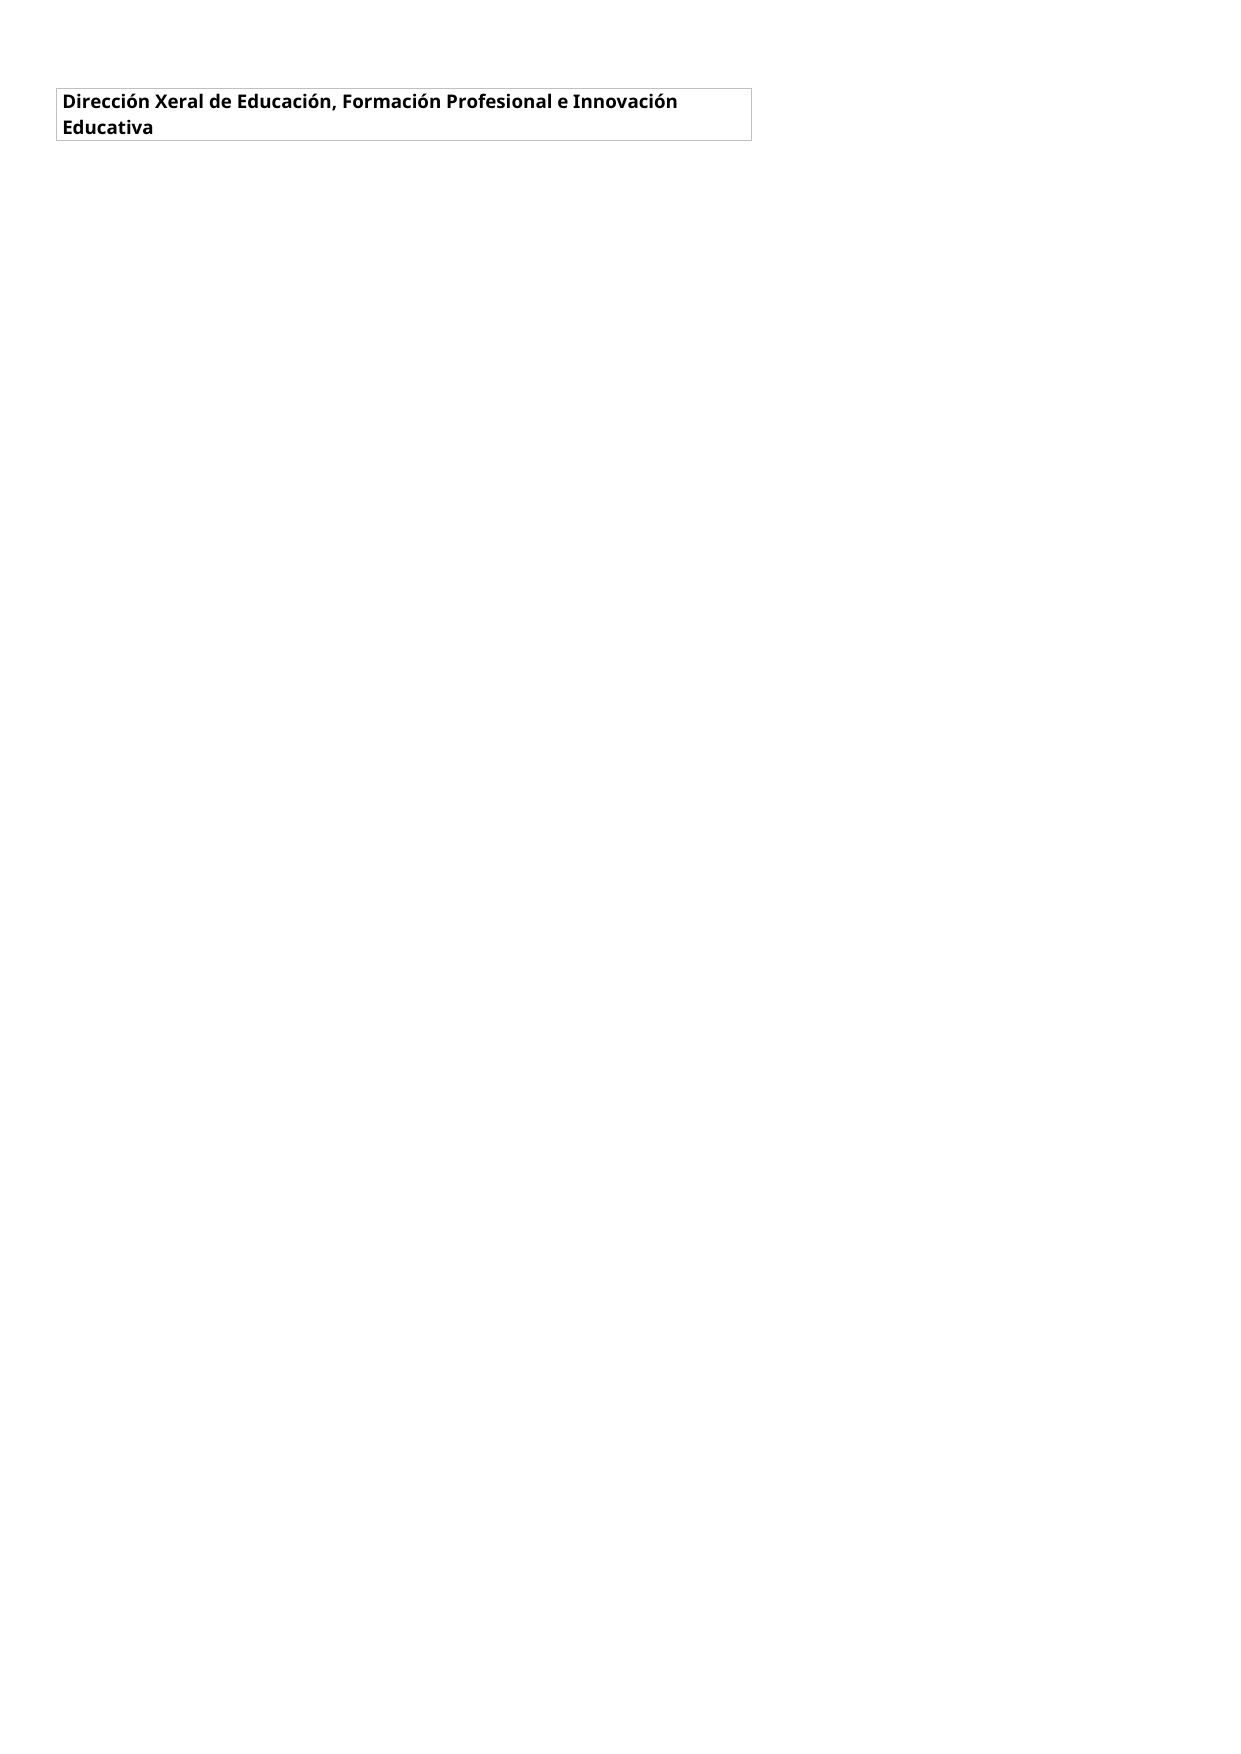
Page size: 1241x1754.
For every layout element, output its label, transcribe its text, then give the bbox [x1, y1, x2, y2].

table_header Dirección Xeral de Educación, Formación Profesional e Innovación Educativa [57, 89, 751, 140]
